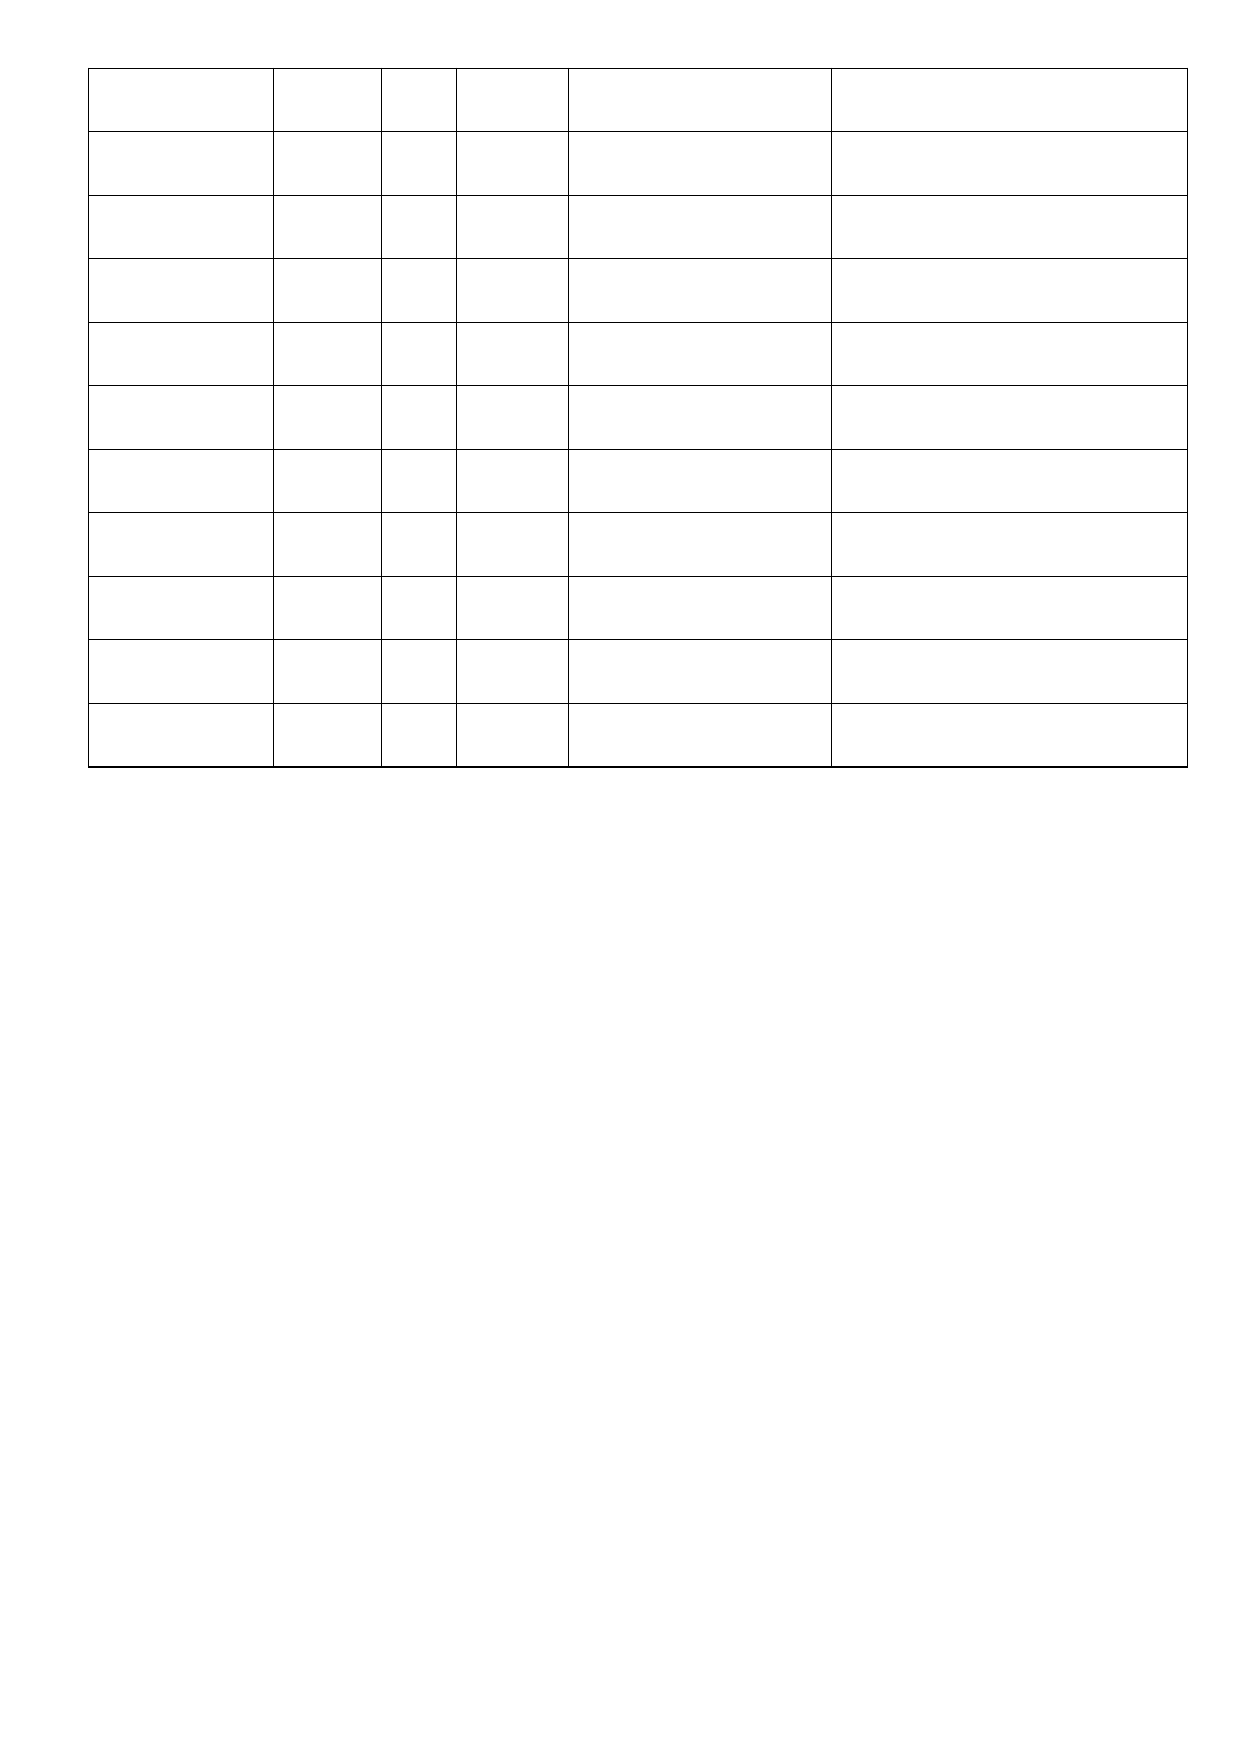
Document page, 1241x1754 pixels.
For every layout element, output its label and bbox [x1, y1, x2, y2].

table_cell [569, 196, 831, 258]
table_cell [832, 450, 1187, 512]
table_cell [274, 196, 381, 258]
table_cell [569, 259, 831, 322]
table_cell [569, 69, 831, 131]
table_cell [89, 577, 273, 639]
table_cell [89, 513, 273, 576]
table_cell [89, 323, 273, 385]
table_cell [832, 323, 1187, 385]
table_cell [382, 132, 456, 194]
table_cell [382, 704, 456, 766]
table_cell [274, 132, 381, 194]
table_cell [569, 513, 831, 576]
table_cell [89, 704, 273, 766]
table_cell [382, 386, 456, 449]
table_cell [274, 69, 381, 131]
table_cell [274, 259, 381, 322]
table_cell [89, 259, 273, 322]
table_cell [382, 196, 456, 258]
table_cell [569, 640, 831, 703]
table_cell [832, 640, 1187, 703]
table_cell [457, 450, 568, 512]
table_cell [89, 450, 273, 512]
table_cell [457, 196, 568, 258]
table_cell [382, 323, 456, 385]
table_cell [569, 704, 831, 766]
table_cell [89, 196, 273, 258]
table_cell [832, 259, 1187, 322]
table_cell [457, 513, 568, 576]
table_cell [89, 640, 273, 703]
table_cell [274, 704, 381, 766]
table_cell [832, 704, 1187, 766]
table_cell [89, 132, 273, 194]
table_cell [569, 323, 831, 385]
table_cell [569, 450, 831, 512]
table_cell [457, 69, 568, 131]
table_cell [89, 386, 273, 449]
table_cell [832, 513, 1187, 576]
table_cell [457, 386, 568, 449]
table_cell [832, 196, 1187, 258]
table_cell [274, 386, 381, 449]
table_cell [382, 450, 456, 512]
table_cell [832, 132, 1187, 194]
table_cell [382, 259, 456, 322]
table_cell [457, 132, 568, 194]
table_cell [457, 323, 568, 385]
table_cell [274, 450, 381, 512]
table_cell [457, 640, 568, 703]
table_cell [274, 513, 381, 576]
table_cell [274, 577, 381, 639]
table_cell [569, 577, 831, 639]
table_cell [382, 577, 456, 639]
table_cell [569, 132, 831, 194]
table_cell [382, 640, 456, 703]
table_cell [457, 577, 568, 639]
table_cell [457, 704, 568, 766]
table_cell [382, 69, 456, 131]
table_cell [274, 640, 381, 703]
table_cell [832, 386, 1187, 449]
table_cell [457, 259, 568, 322]
table_cell [274, 323, 381, 385]
table_cell [832, 69, 1187, 131]
table_cell [832, 577, 1187, 639]
table_cell [569, 386, 831, 449]
table_cell [89, 69, 273, 131]
table_cell [382, 513, 456, 576]
